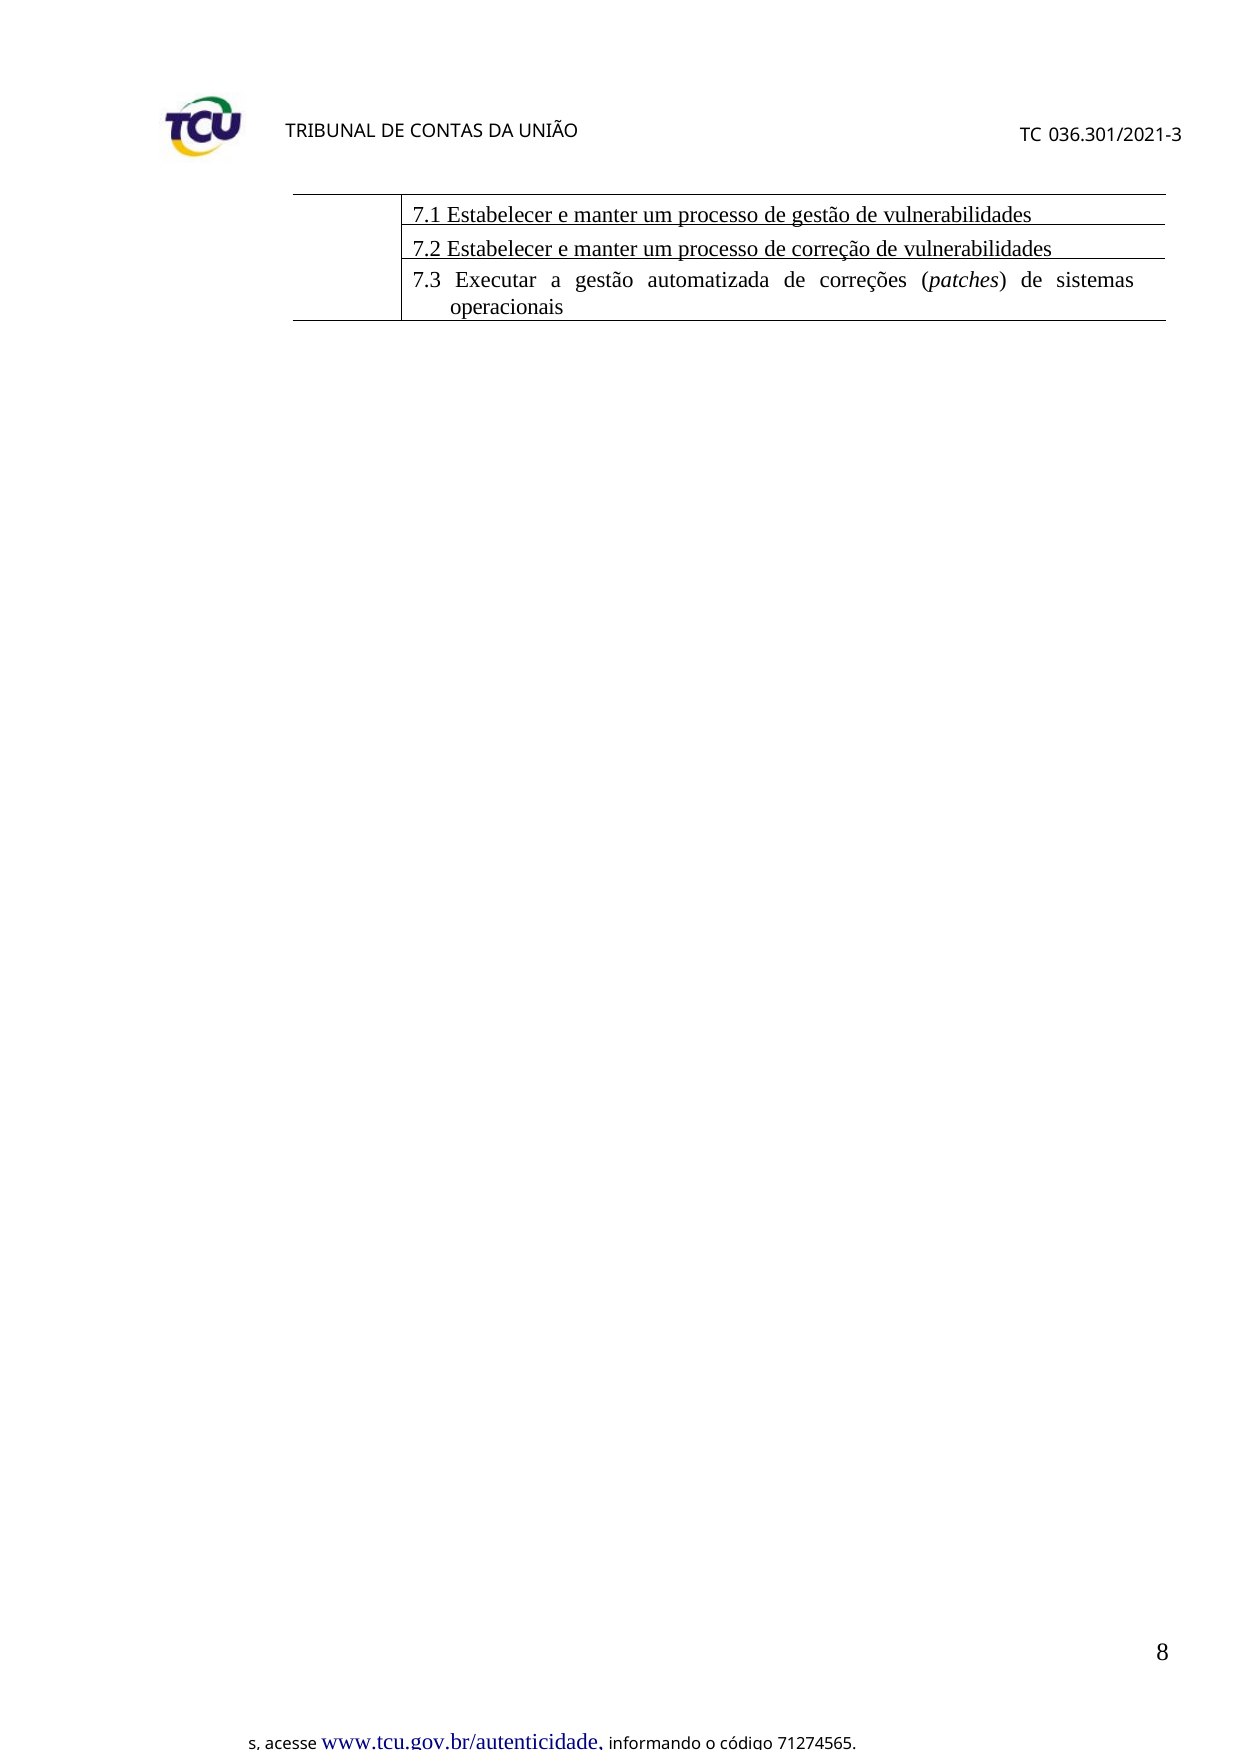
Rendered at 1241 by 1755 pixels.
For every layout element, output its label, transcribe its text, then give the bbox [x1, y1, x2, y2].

table_header 7.1 Estabelecer e manter um processo de gestão de vulnerabilidades 7.2 Estabelecer e manter um processo de correção de vulnerabilidades 7.3 Executar a gestão automatizada de correções (patches) de sistemas operacionais [402, 195, 1166, 320]
table_header [293, 195, 401, 320]
